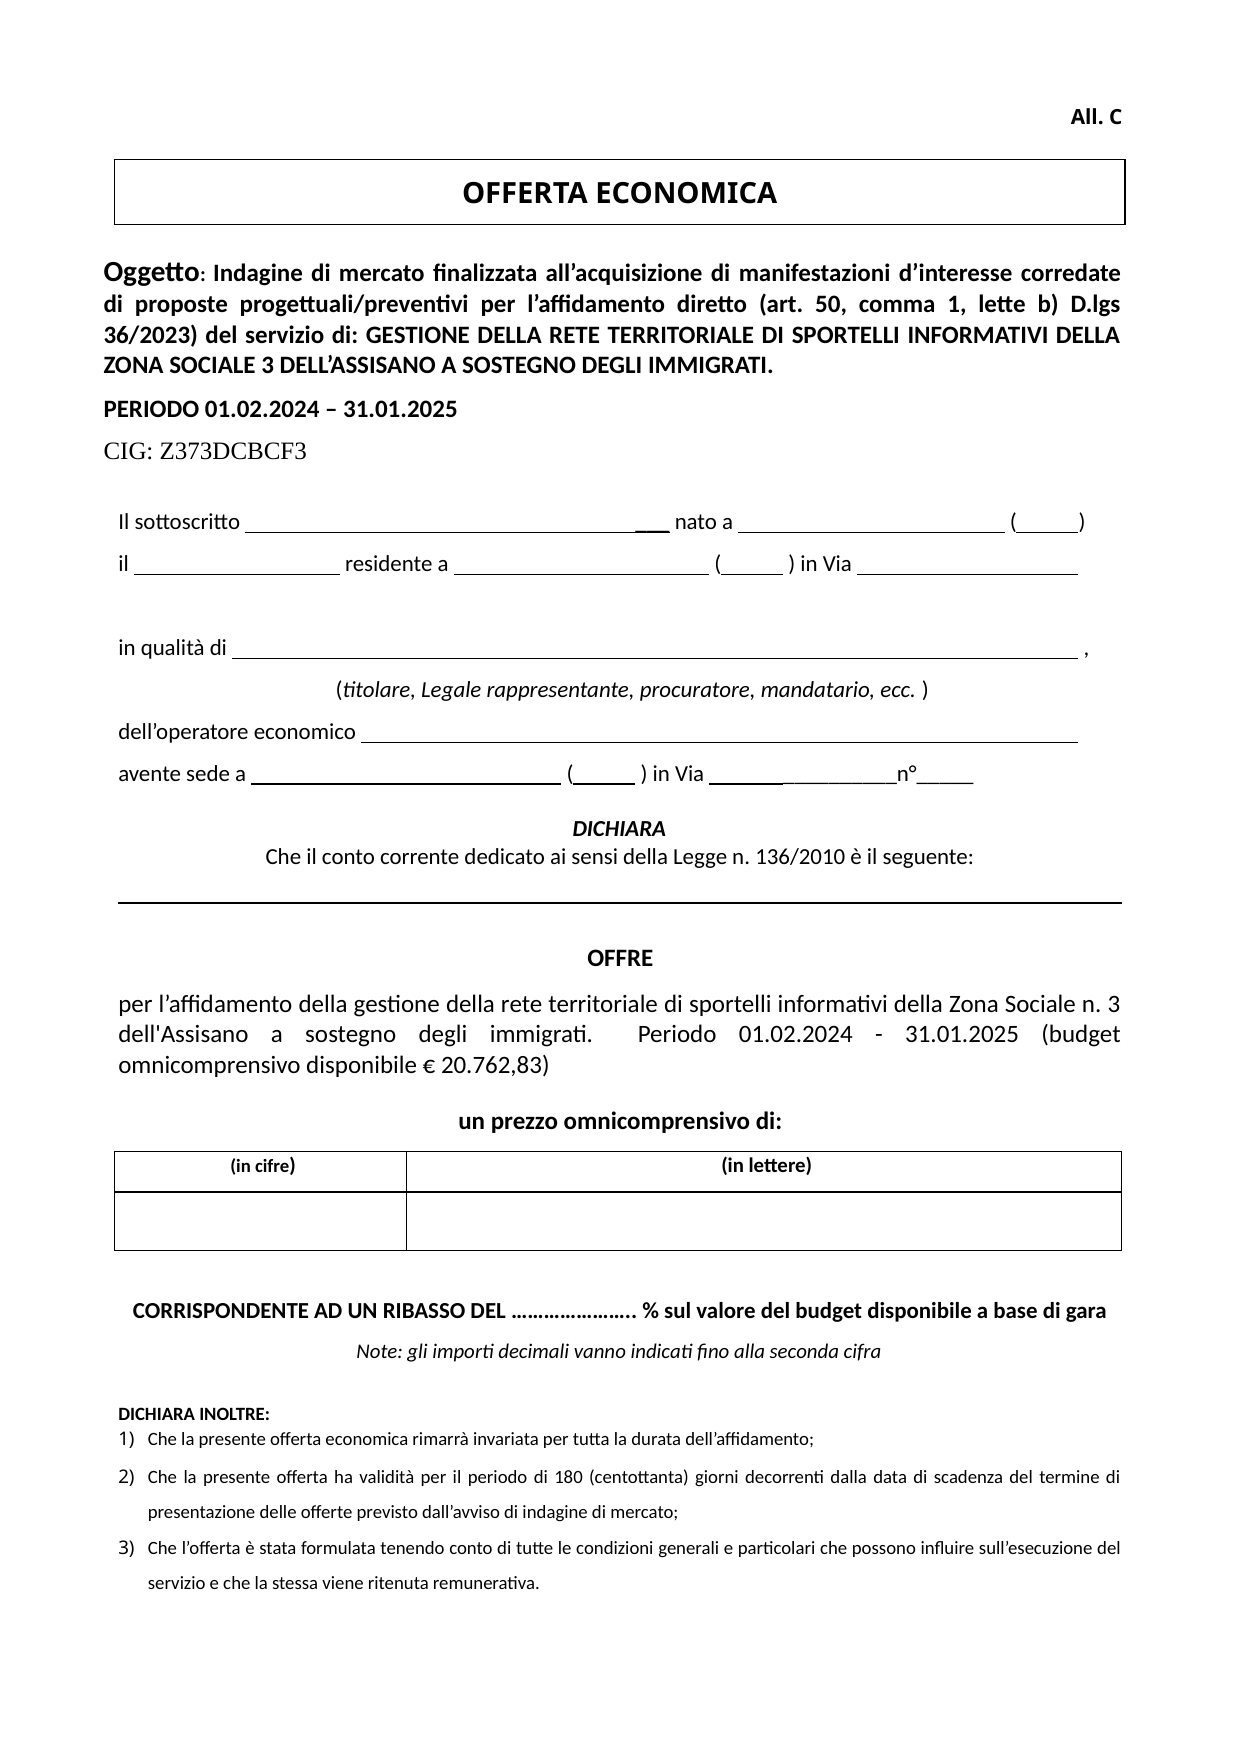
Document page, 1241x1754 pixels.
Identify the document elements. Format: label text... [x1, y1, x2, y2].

list Che l’offerta è stata formulata tenendo conto di tutte le condizioni generali e particolari che possono influire sull’esecuzione del servizio e che la stessa viene ritenuta remunerativa. [118, 1534, 1122, 1594]
table_cell [407, 1193, 1121, 1250]
text Il sottoscritto ___ nato a ( ) [118, 507, 1122, 536]
text OFFRE [118, 942, 1122, 973]
table_cell [115, 1193, 406, 1250]
list DICHIARA [118, 814, 1122, 842]
table_header (in cifre) [115, 1152, 406, 1191]
text (titolare, Legale rappresentante, procuratore, mandatario, ecc. ) [118, 675, 1122, 703]
text CORRISPONDENTE AD UN RIBASSO DEL ………………….. % sul valore del budget disponibile a base di gara [118, 1296, 1122, 1324]
text per l’affidamento della gestione della rete territoriale di sportelli informativi della Zona Sociale n. 3 dell'Assisano a sostegno degli immigrati. Periodo 01.02.2024 - 31.01.2025 (budget omnicomprensivo disponibile € 20.762,83) [118, 988, 1122, 1079]
text Oggetto: Indagine di mercato finalizzata all’acquisizione di manifestazioni d’interesse corredate di proposte progettuali/preventivi per l’affidamento diretto (art. 50, comma 1, lette b) D.lgs 36/2023) del servizio di: GESTIONE DELLA RETE TERRITORIALE DI SPORTELLI INFORMATIVI DELLA ZONA SOCIALE 3 DELL’ASSISANO A SOSTEGNO DEGLI IMMIGRATI. [103, 253, 1122, 380]
list Che la presente offerta economica rimarrà invariata per tutta la durata dell’affidamento; [118, 1425, 1122, 1450]
subtitle DICHIARA INOLTRE: [118, 1402, 1122, 1425]
text un prezzo omnicomprensivo di: [118, 1105, 1122, 1136]
text in qualità di , [118, 633, 1122, 661]
text CIG: Z373DCBCF3 [103, 436, 1122, 464]
list Che la presente offerta ha validità per il periodo di 180 (centottanta) giorni decorrenti dalla data di scadenza del termine di presentazione delle offerte previsto dall’avviso di indagine di mercato; [118, 1463, 1122, 1523]
text PERIODO 01.02.2024 – 31.01.2025 [103, 393, 1122, 423]
table_header OFFERTA ECONOMICA [115, 160, 1124, 223]
subtitle All. C [118, 102, 1122, 131]
text il residente a ( ) in Via [118, 549, 1122, 577]
text Che il conto corrente dedicato ai sensi della Legge n. 136/2010 è il seguente: [118, 842, 1122, 870]
text dell’operatore economico avente sede a ( ) in Via __________n°_____ [118, 717, 1122, 787]
text Note: gli importi decimali vanno indicati fino alla seconda cifra [118, 1338, 1122, 1364]
table_header (in lettere) [407, 1152, 1121, 1191]
